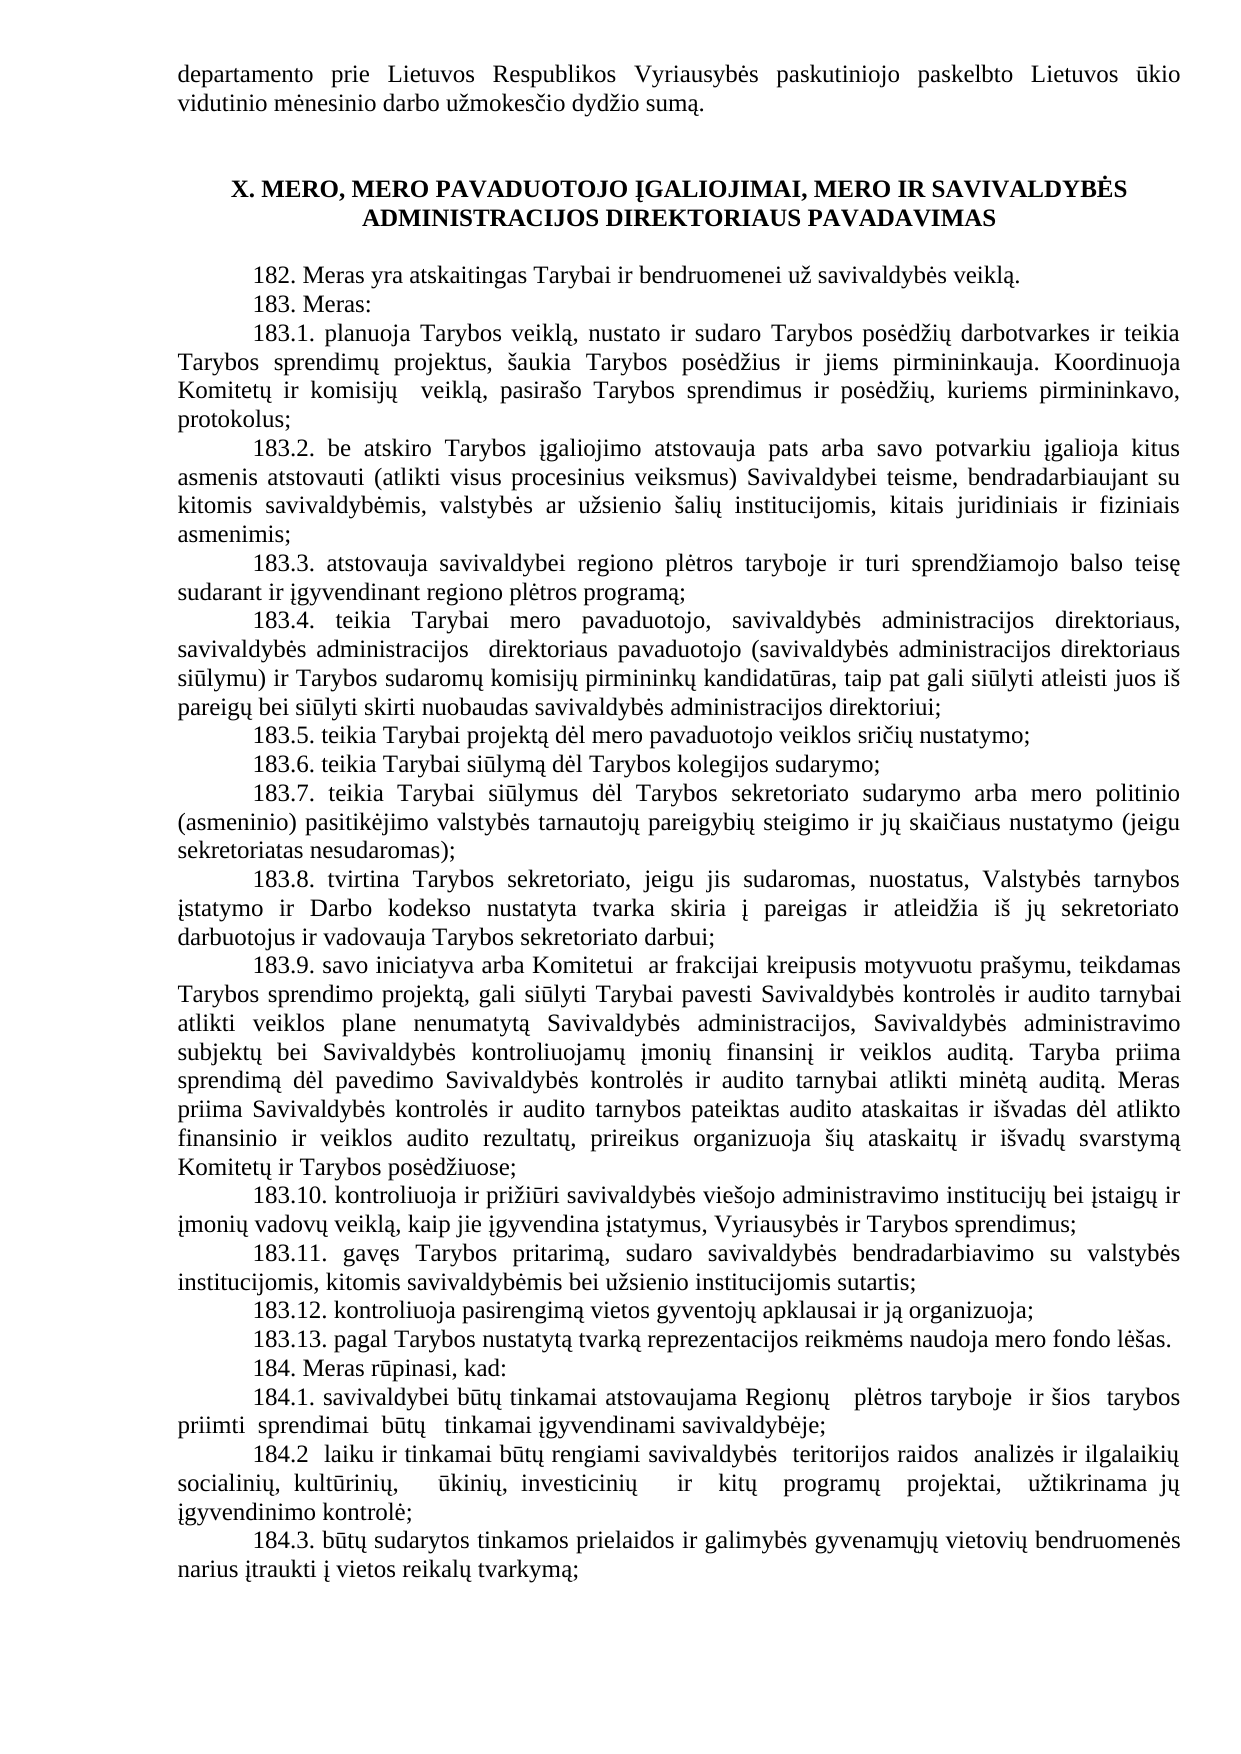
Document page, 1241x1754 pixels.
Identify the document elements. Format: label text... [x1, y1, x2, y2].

text departamento prie Lietuvos Respublikos Vyriausybės paskutiniojo paskelbto Lietuvos ūkio vidutinio mėnesinio darbo užmokesčio dydžio sumą. [177, 59, 1181, 117]
text 183.9. savo iniciatyva arba Komitetui ar frakcijai kreipusis motyvuotu prašymu, teikdamas Tarybos sprendimo projektą, gali siūlyti Tarybai pavesti Savivaldybės kontrolės ir audito tarnybai atlikti veiklos plane nenumatytą Savivaldybės administracijos, Savivaldybės administravimo subjektų bei Savivaldybės kontroliuojamų įmonių finansinį ir veiklos auditą. Taryba priima sprendimą dėl pavedimo Savivaldybės kontrolės ir audito tarnybai atlikti minėtą auditą. Meras priima Savivaldybės kontrolės ir audito tarnybos pateiktas audito ataskaitas ir išvadas dėl atlikto finansinio ir veiklos audito rezultatų, prireikus organizuoja šių ataskaitų ir išvadų svarstymą Komitetų ir Tarybos posėdžiuose; [177, 950, 1181, 1180]
text 183.1. planuoja Tarybos veiklą, nustato ir sudaro Tarybos posėdžių darbotvarkes ir teikia Tarybos sprendimų projektus, šaukia Tarybos posėdžius ir jiems pirmininkauja. Koordinuoja Komitetų ir komisijų veiklą, pasirašo Tarybos sprendimus ir posėdžių, kuriems pirmininkavo, protokolus; [177, 318, 1181, 433]
text 182. Meras yra atskaitingas Tarybai ir bendruomenei už savivaldybės veiklą. [177, 260, 1181, 289]
text 183.3. atstovauja savivaldybei regiono plėtros taryboje ir turi sprendžiamojo balso teisę sudarant ir įgyvendinant regiono plėtros programą; [177, 548, 1181, 605]
text 183. Meras: [177, 289, 1181, 318]
text 183.13. pagal Tarybos nustatytą tvarką reprezentacijos reikmėms naudoja mero fondo lėšas. [177, 1324, 1181, 1353]
text X. MERO, MERO PAVADUOTOJO ĮGALIOJIMAI, MERO IR SAVIVALDYBĖS ADMINISTRACIJOS DIREKTORIAUS PAVADAVIMAS [177, 174, 1181, 232]
text 183.8. tvirtina Tarybos sekretoriato, jeigu jis sudaromas, nuostatus, Valstybės tarnybos įstatymo ir Darbo kodekso nustatyta tvarka skiria į pareigas ir atleidžia iš jų sekretoriato darbuotojus ir vadovauja Tarybos sekretoriato darbui; [177, 864, 1181, 950]
text 183.11. gavęs Tarybos pritarimą, sudaro savivaldybės bendradarbiavimo su valstybės institucijomis, kitomis savivaldybėmis bei užsienio institucijomis sutartis; [177, 1238, 1181, 1295]
text 183.7. teikia Tarybai siūlymus dėl Tarybos sekretoriato sudarymo arba mero politinio (asmeninio) pasitikėjimo valstybės tarnautojų pareigybių steigimo ir jų skaičiaus nustatymo (jeigu sekretoriatas nesudaromas); [177, 778, 1181, 864]
text 184.1. savivaldybei būtų tinkamai atstovaujama Regionų plėtros taryboje ir šios tarybos priimti sprendimai būtų tinkamai įgyvendinami savivaldybėje; [177, 1382, 1181, 1439]
text 183.12. kontroliuoja pasirengimą vietos gyventojų apklausai ir ją organizuoja; [177, 1295, 1181, 1324]
text 184.2 laiku ir tinkamai būtų rengiami savivaldybės teritorijos raidos analizės ir ilgalaikių socialinių, kultūrinių, ūkinių, investicinių ir kitų programų projektai, užtikrinama jų įgyvendinimo kontrolė; [177, 1439, 1181, 1525]
text 183.4. teikia Tarybai mero pavaduotojo, savivaldybės administracijos direktoriaus, savivaldybės administracijos direktoriaus pavaduotojo (savivaldybės administracijos direktoriaus siūlymu) ir Tarybos sudaromų komisijų pirmininkų kandidatūras, taip pat gali siūlyti atleisti juos iš pareigų bei siūlyti skirti nuobaudas savivaldybės administracijos direktoriui; [177, 605, 1181, 720]
text 183.6. teikia Tarybai siūlymą dėl Tarybos kolegijos sudarymo; [177, 749, 1181, 778]
text 184. Meras rūpinasi, kad: [177, 1353, 1181, 1382]
text 184.3. būtų sudarytos tinkamos prielaidos ir galimybės gyvenamųjų vietovių bendruomenės narius įtraukti į vietos reikalų tvarkymą; [177, 1525, 1181, 1583]
text 183.10. kontroliuoja ir prižiūri savivaldybės viešojo administravimo institucijų bei įstaigų ir įmonių vadovų veiklą, kaip jie įgyvendina įstatymus, Vyriausybės ir Tarybos sprendimus; [177, 1180, 1181, 1238]
text 183.2. be atskiro Tarybos įgaliojimo atstovauja pats arba savo potvarkiu įgalioja kitus asmenis atstovauti (atlikti visus procesinius veiksmus) Savivaldybei teisme, bendradarbiaujant su kitomis savivaldybėmis, valstybės ar užsienio šalių institucijomis, kitais juridiniais ir fiziniais asmenimis; [177, 433, 1181, 548]
text 183.5. teikia Tarybai projektą dėl mero pavaduotojo veiklos sričių nustatymo; [177, 720, 1181, 749]
